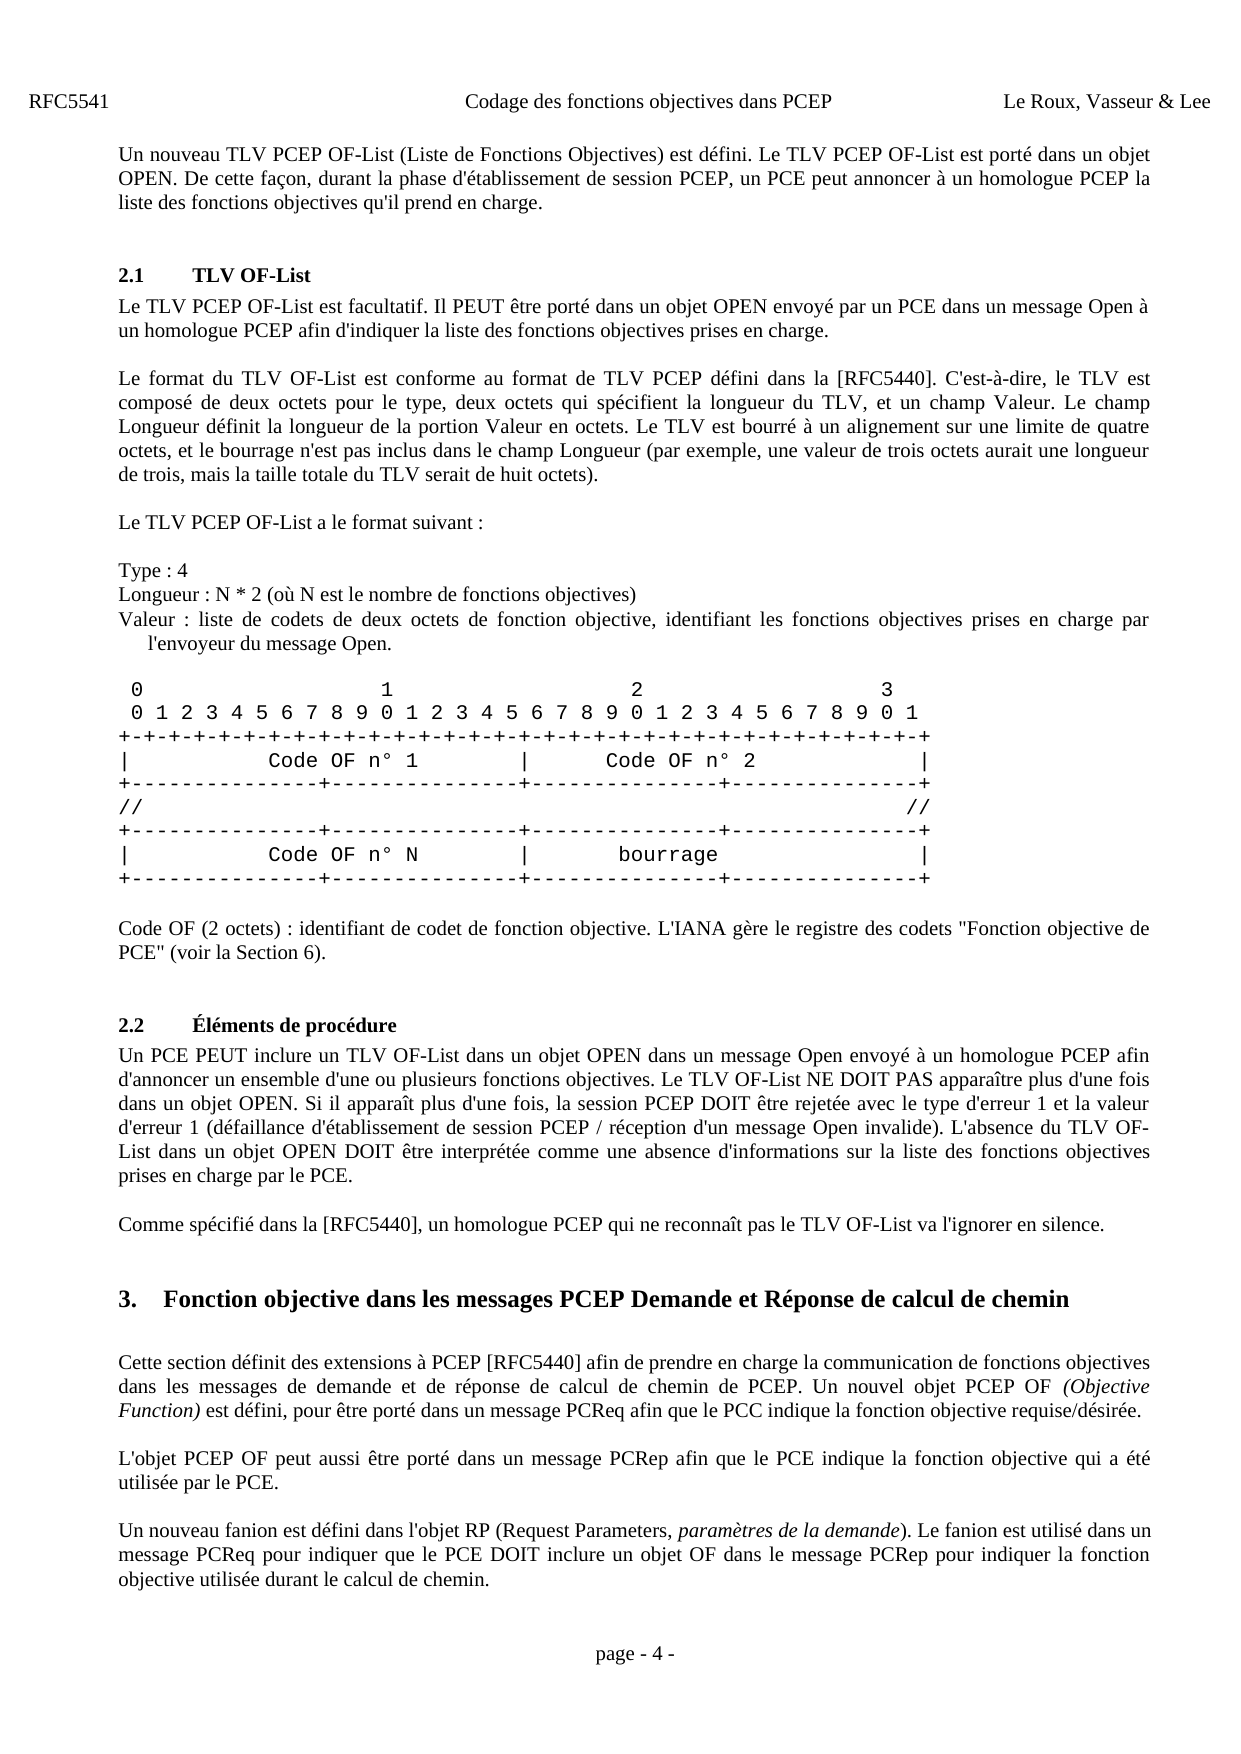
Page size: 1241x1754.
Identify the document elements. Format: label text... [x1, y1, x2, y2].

subtitle 3. Fonction objective dans les messages PCEP Demande et Réponse de calcul de chemin [118, 1284, 1152, 1313]
text +---------------+---------------+---------------+---------------+ [118, 868, 1152, 891]
text Code OF (2 octets) : identifiant de codet de fonction objective. L'IANA gère le registre des codets "Fonction objective de PCE" (voir la Section 6). [118, 916, 1152, 964]
text Un PCE PEUT inclure un TLV OF-List dans un objet OPEN dans un message Open envoyé à un homologue PCEP afin d'annoncer un ensemble d'une ou plusieurs fonctions objectives. Le TLV OF-List NE DOIT PAS apparaître plus d'une fois dans un objet OPEN. Si il apparaît plus d'une fois, la session PCEP DOIT être rejetée avec le type d'erreur 1 et la valeur d'erreur 1 (défaillance d'établissement de session PCEP / réception d'un message Open invalide). L'absence du TLV OF-List dans un objet OPEN DOIT être interprétée comme une absence d'informations sur la liste des fonctions objectives prises en charge par le PCE. [118, 1043, 1152, 1187]
text 0 1 2 3 4 5 6 7 8 9 0 1 2 3 4 5 6 7 8 9 0 1 2 3 4 5 6 7 8 9 0 1 [118, 702, 1152, 726]
text Valeur : liste de codets de deux octets de fonction objective, identifiant les fonctions objectives prises en charge par l'envoyeur du message Open. [118, 606, 1152, 654]
text // // [118, 797, 1152, 821]
text | Code OF n° N | bourrage | [118, 844, 1152, 868]
subtitle 2.1 TLV OF-List [118, 263, 1152, 287]
text +---------------+---------------+---------------+---------------+ [118, 821, 1152, 844]
text 0 1 2 3 [118, 679, 1152, 702]
text Comme spécifié dans la [RFC5440], un homologue PCEP qui ne reconnaît pas le TLV OF-List va l'ignorer en silence. [118, 1211, 1152, 1236]
text Cette section définit des extensions à PCEP [RFC5440] afin de prendre en charge la communication de fonctions objectives dans les messages de demande et de réponse de calcul de chemin de PCEP. Un nouvel objet PCEP OF (Objective Function) est défini, pour être porté dans un message PCReq afin que le PCC indique la fonction objective requise/désirée. [118, 1350, 1152, 1422]
text L'objet PCEP OF peut aussi être porté dans un message PCRep afin que le PCE indique la fonction objective qui a été utilisée par le PCE. [118, 1446, 1152, 1494]
text Le TLV PCEP OF-List a le format suivant : [118, 510, 1152, 534]
text Un nouveau fanion est défini dans l'objet RP (Request Parameters, paramètres de la demande). Le fanion est utilisé dans un message PCReq pour indiquer que le PCE DOIT inclure un objet OF dans le message PCRep pour indiquer la fonction objective utilisée durant le calcul de chemin. [118, 1518, 1152, 1591]
text Le TLV PCEP OF-List est facultatif. Il PEUT être porté dans un objet OPEN envoyé par un PCE dans un message Open à un homologue PCEP afin d'indiquer la liste des fonctions objectives prises en charge. [118, 294, 1152, 342]
text +-+-+-+-+-+-+-+-+-+-+-+-+-+-+-+-+-+-+-+-+-+-+-+-+-+-+-+-+-+-+-+-+ [118, 726, 1152, 749]
text Type : 4 [118, 558, 1152, 582]
subtitle 2.2 Éléments de procédure [118, 1013, 1152, 1037]
text +---------------+---------------+---------------+---------------+ [118, 773, 1152, 797]
text Un nouveau TLV PCEP OF-List (Liste de Fonctions Objectives) est défini. Le TLV PCEP OF-List est porté dans un objet OPEN. De cette façon, durant la phase d'établissement de session PCEP, un PCE peut annoncer à un homologue PCEP la liste des fonctions objectives qu'il prend en charge. [118, 142, 1152, 214]
text Longueur : N * 2 (où N est le nombre de fonctions objectives) [118, 582, 1152, 606]
text Le format du TLV OF-List est conforme au format de TLV PCEP défini dans la [RFC5440]. C'est-à-dire, le TLV est composé de deux octets pour le type, deux octets qui spécifient la longueur du TLV, et un champ Valeur. Le champ Longueur définit la longueur de la portion Valeur en octets. Le TLV est bourré à un alignement sur une limite de quatre octets, et le bourrage n'est pas inclus dans le champ Longueur (par exemple, une valeur de trois octets aurait une longueur de trois, mais la taille totale du TLV serait de huit octets). [118, 366, 1152, 486]
text | Code OF n° 1 | Code OF n° 2 | [118, 749, 1152, 773]
